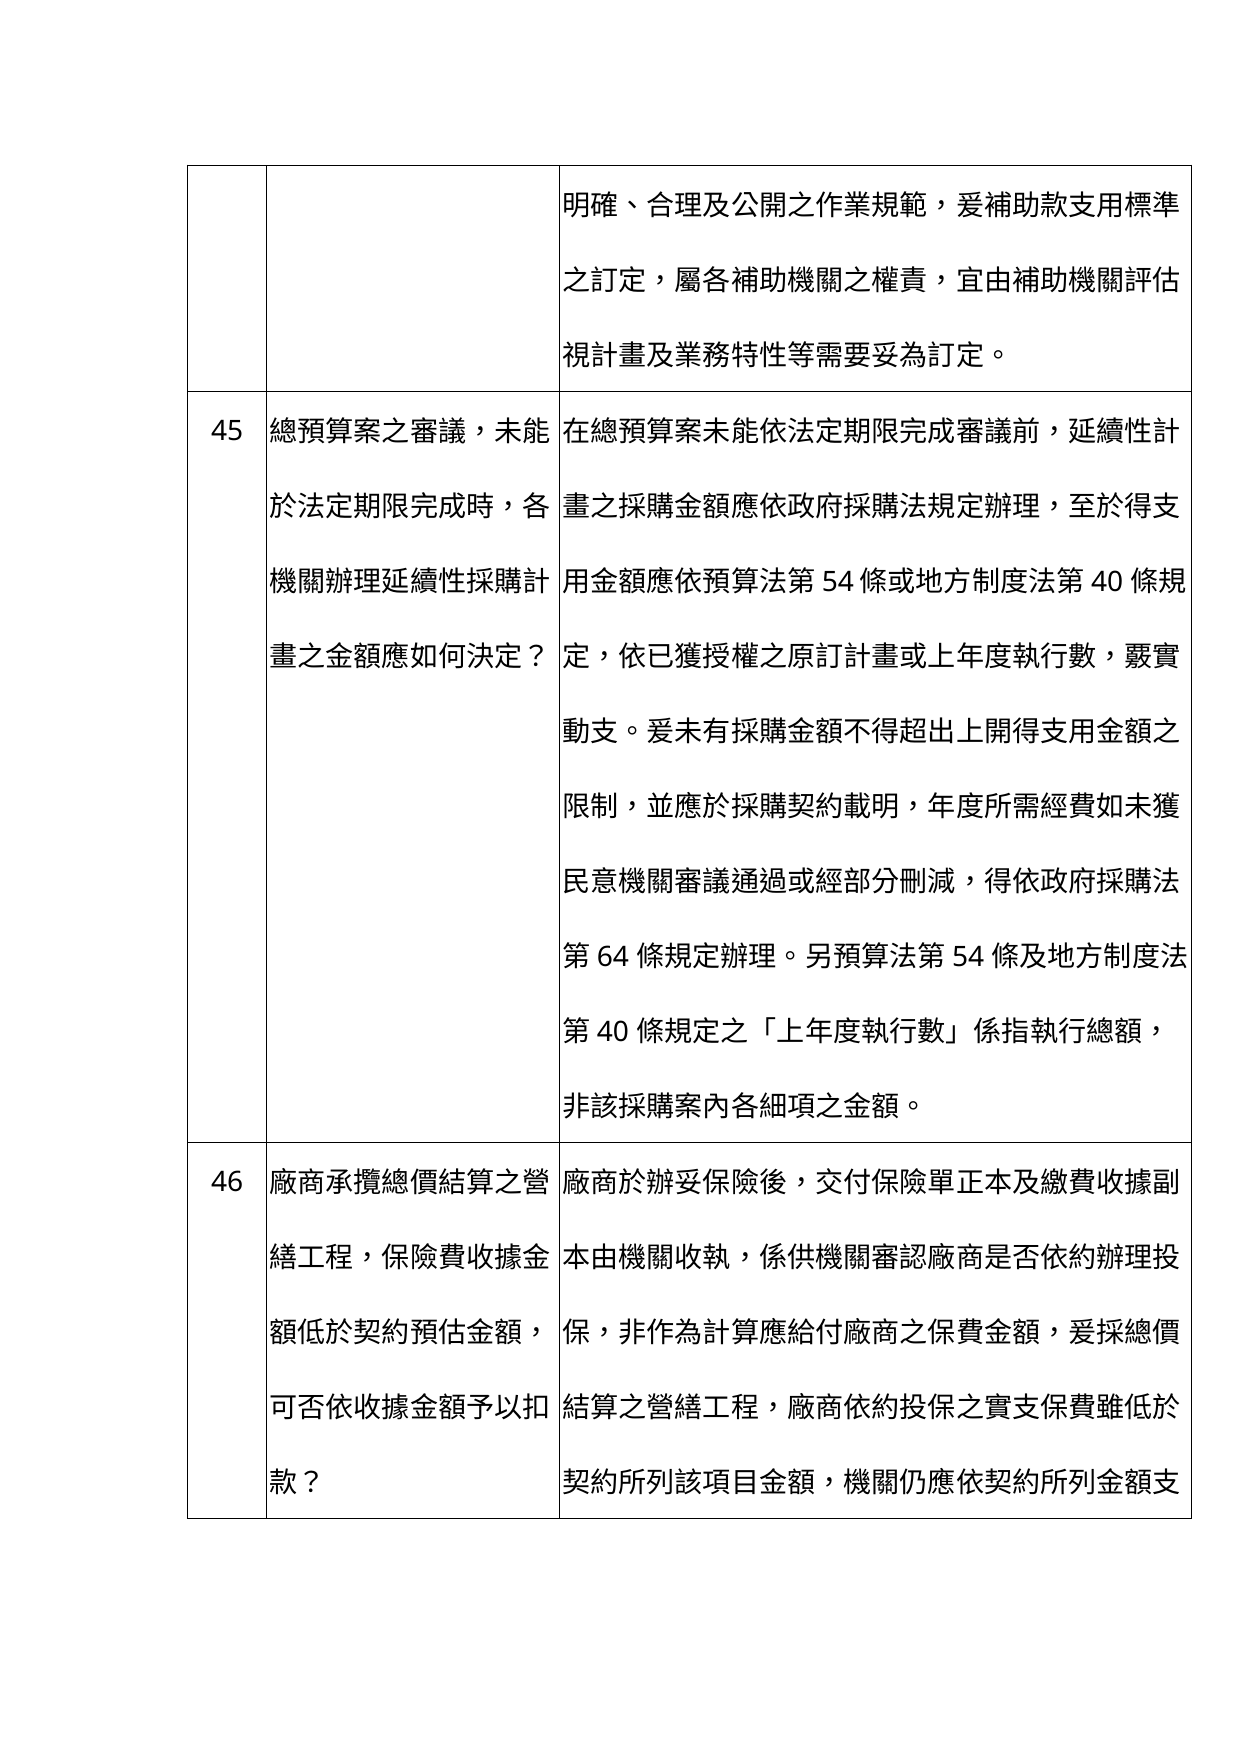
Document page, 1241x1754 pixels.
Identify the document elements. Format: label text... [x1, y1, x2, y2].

table_cell [188, 166, 266, 391]
table_cell 46 [188, 1143, 266, 1518]
table_cell 廠商於辦妥保險後，交付保險單正本及繳費收據副本由機關收執，係供機關審認廠商是否依約辦理投保，非作為計算應給付廠商之保費金額，爰採總價結算之營繕工程，廠商依約投保之實支保費雖低於契約所列該項目金額，機關仍應依契約所列金額支 [560, 1143, 1191, 1518]
table_cell 廠商承攬總價結算之營繕工程，保險費收據金額低於契約預估金額，可否依收據金額予以扣款？ [267, 1143, 559, 1518]
table_cell 明確、合理及公開之作業規範，爰補助款支用標準之訂定，屬各補助機關之權責，宜由補助機關評估視計畫及業務特性等需要妥為訂定。 [560, 166, 1191, 391]
table_cell [267, 166, 559, 391]
table_cell 在總預算案未能依法定期限完成審議前，延續性計畫之採購金額應依政府採購法規定辦理，至於得支用金額應依預算法第 54條或地方制度法第 40 條規定，依已獲授權之原訂計畫或上年度執行數，覈實動支。爰未有採購金額不得超出上開得支用金額之限制，並應於採購契約載明，年度所需經費如未獲民意機關審議通過或經部分刪減，得依政府採購法第 64 條規定辦理。另預算法第 54 條及地方制度法第 40 條規定之「上年度執行數」係指執行總額，非該採購案內各細項之金額。 [560, 392, 1191, 1142]
table_cell 總預算案之審議，未能於法定期限完成時，各機關辦理延續性採購計畫之金額應如何決定？ [267, 392, 559, 1142]
table_cell 45 [188, 392, 266, 1142]
